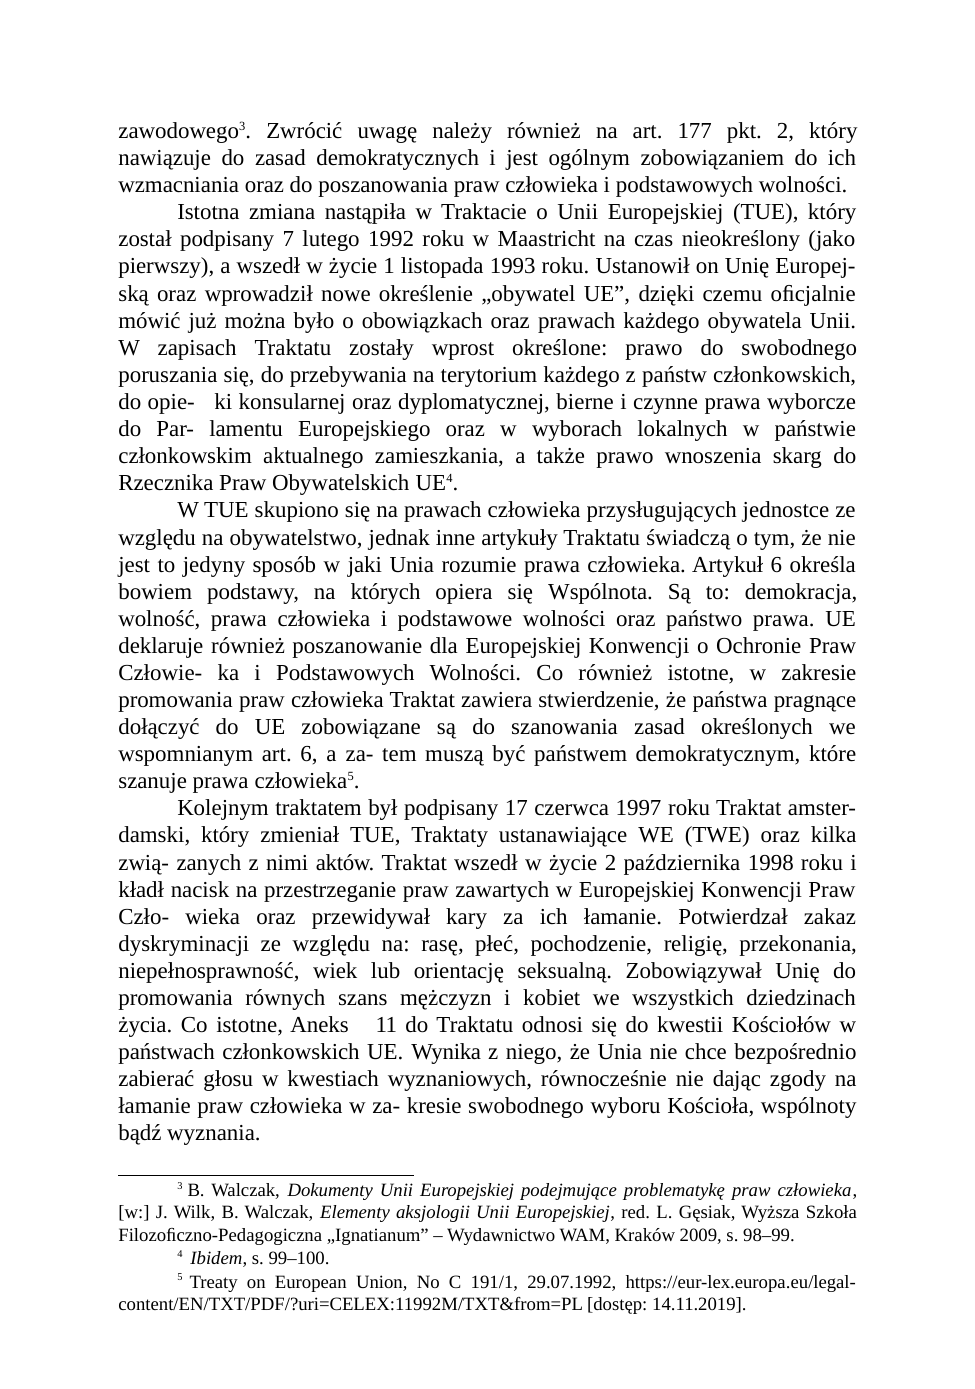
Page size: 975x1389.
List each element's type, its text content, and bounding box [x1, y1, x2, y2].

text 3 B. Walczak, Dokumenty Unii Europejskiej podejmujące problematykę praw człowieka, [w:] J. Wilk, B. Walczak, Elementy aksjologii Unii Europejskiej, red. L. Gęsiak, Wyższa Szkoła Filozoﬁczno-Pedagogiczna „Ignatianum” – Wydawnictwo WAM, Kraków 2009, s. 98–99. [118, 1174, 857, 1245]
text Istotna zmiana nastąpiła w Traktacie o Unii Europejskiej (TUE), który został podpisany 7 lutego 1992 roku w Maastricht na czas nieokreślony (jako pierwszy), a wszedł w życie 1 listopada 1993 roku. Ustanowił on Unię Europej- ską oraz wprowadził nowe określenie „obywatel UE”, dzięki czemu oﬁcjalnie mówić już można było o obowiązkach oraz prawach każdego obywatela Unii. W zapisach Traktatu zostały wprost określone: prawo do swobodnego poruszania się, do przebywania na terytorium każdego z państw członkowskich, do opie- ki konsularnej oraz dyplomatycznej, bierne i czynne prawa wyborcze do Par- lamentu Europejskiego oraz w wyborach lokalnych w państwie członkowskim aktualnego zamieszkania, a także prawo wnoszenia skarg do Rzecznika Praw Obywatelskich UE4. [118, 198, 857, 496]
text W TUE skupiono się na prawach człowieka przysługujących jednostce ze względu na obywatelstwo, jednak inne artykuły Traktatu świadczą o tym, że nie jest to jedyny sposób w jaki Unia rozumie prawa człowieka. Artykuł 6 określa bowiem podstawy, na których opiera się Wspólnota. Są to: demokracja, wolność, prawa człowieka i podstawowe wolności oraz państwo prawa. UE deklaruje również poszanowanie dla Europejskiej Konwencji o Ochronie Praw Człowie- ka i Podstawowych Wolności. Co również istotne, w zakresie promowania praw człowieka Traktat zawiera stwierdzenie, że państwa pragnące dołączyć do UE zobowiązane są do szanowania zasad określonych we wspomnianym art. 6, a za- tem muszą być państwem demokratycznym, które szanuje prawa człowieka5. [118, 496, 857, 794]
text 4 Ibidem, s. 99–100. [177, 1247, 869, 1268]
text zawodowego3. Zwrócić uwagę należy również na art. 177 pkt. 2, który nawiązuje do zasad demokratycznych i jest ogólnym zobowiązaniem do ich wzmacniania oraz do poszanowania praw człowieka i podstawowych wolności. [118, 117, 857, 198]
text Kolejnym traktatem był podpisany 17 czerwca 1997 roku Traktat amster- damski, który zmieniał TUE, Traktaty ustanawiające WE (TWE) oraz kilka zwią- zanych z nimi aktów. Traktat wszedł w życie 2 października 1998 roku i kładł nacisk na przestrzeganie praw zawartych w Europejskiej Konwencji Praw Czło- wieka oraz przewidywał kary za ich łamanie. Potwierdzał zakaz dyskryminacji ze względu na: rasę, płeć, pochodzenie, religię, przekonania, niepełnosprawność, wiek lub orientację seksualną. Zobowiązywał Unię do promowania równych szans mężczyzn i kobiet we wszystkich dziedzinach życia. Co istotne, Aneks 11 do Traktatu odnosi się do kwestii Kościołów w państwach członkowskich UE. Wynika z niego, że Unia nie chce bezpośrednio zabierać głosu w kwestiach wyznaniowych, równocześnie nie dając zgody na łamanie praw człowieka w za- kresie swobodnego wyboru Kościoła, wspólnoty bądź wyznania. [118, 794, 857, 1146]
text 5 Treaty on European Union, No C 191/1, 29.07.1992, https://eur-lex.europa.eu/legal- content/EN/TXT/PDF/?uri=CELEX:11992M/TXT&from=PL [dostęp: 14.11.2019]. [118, 1271, 857, 1314]
